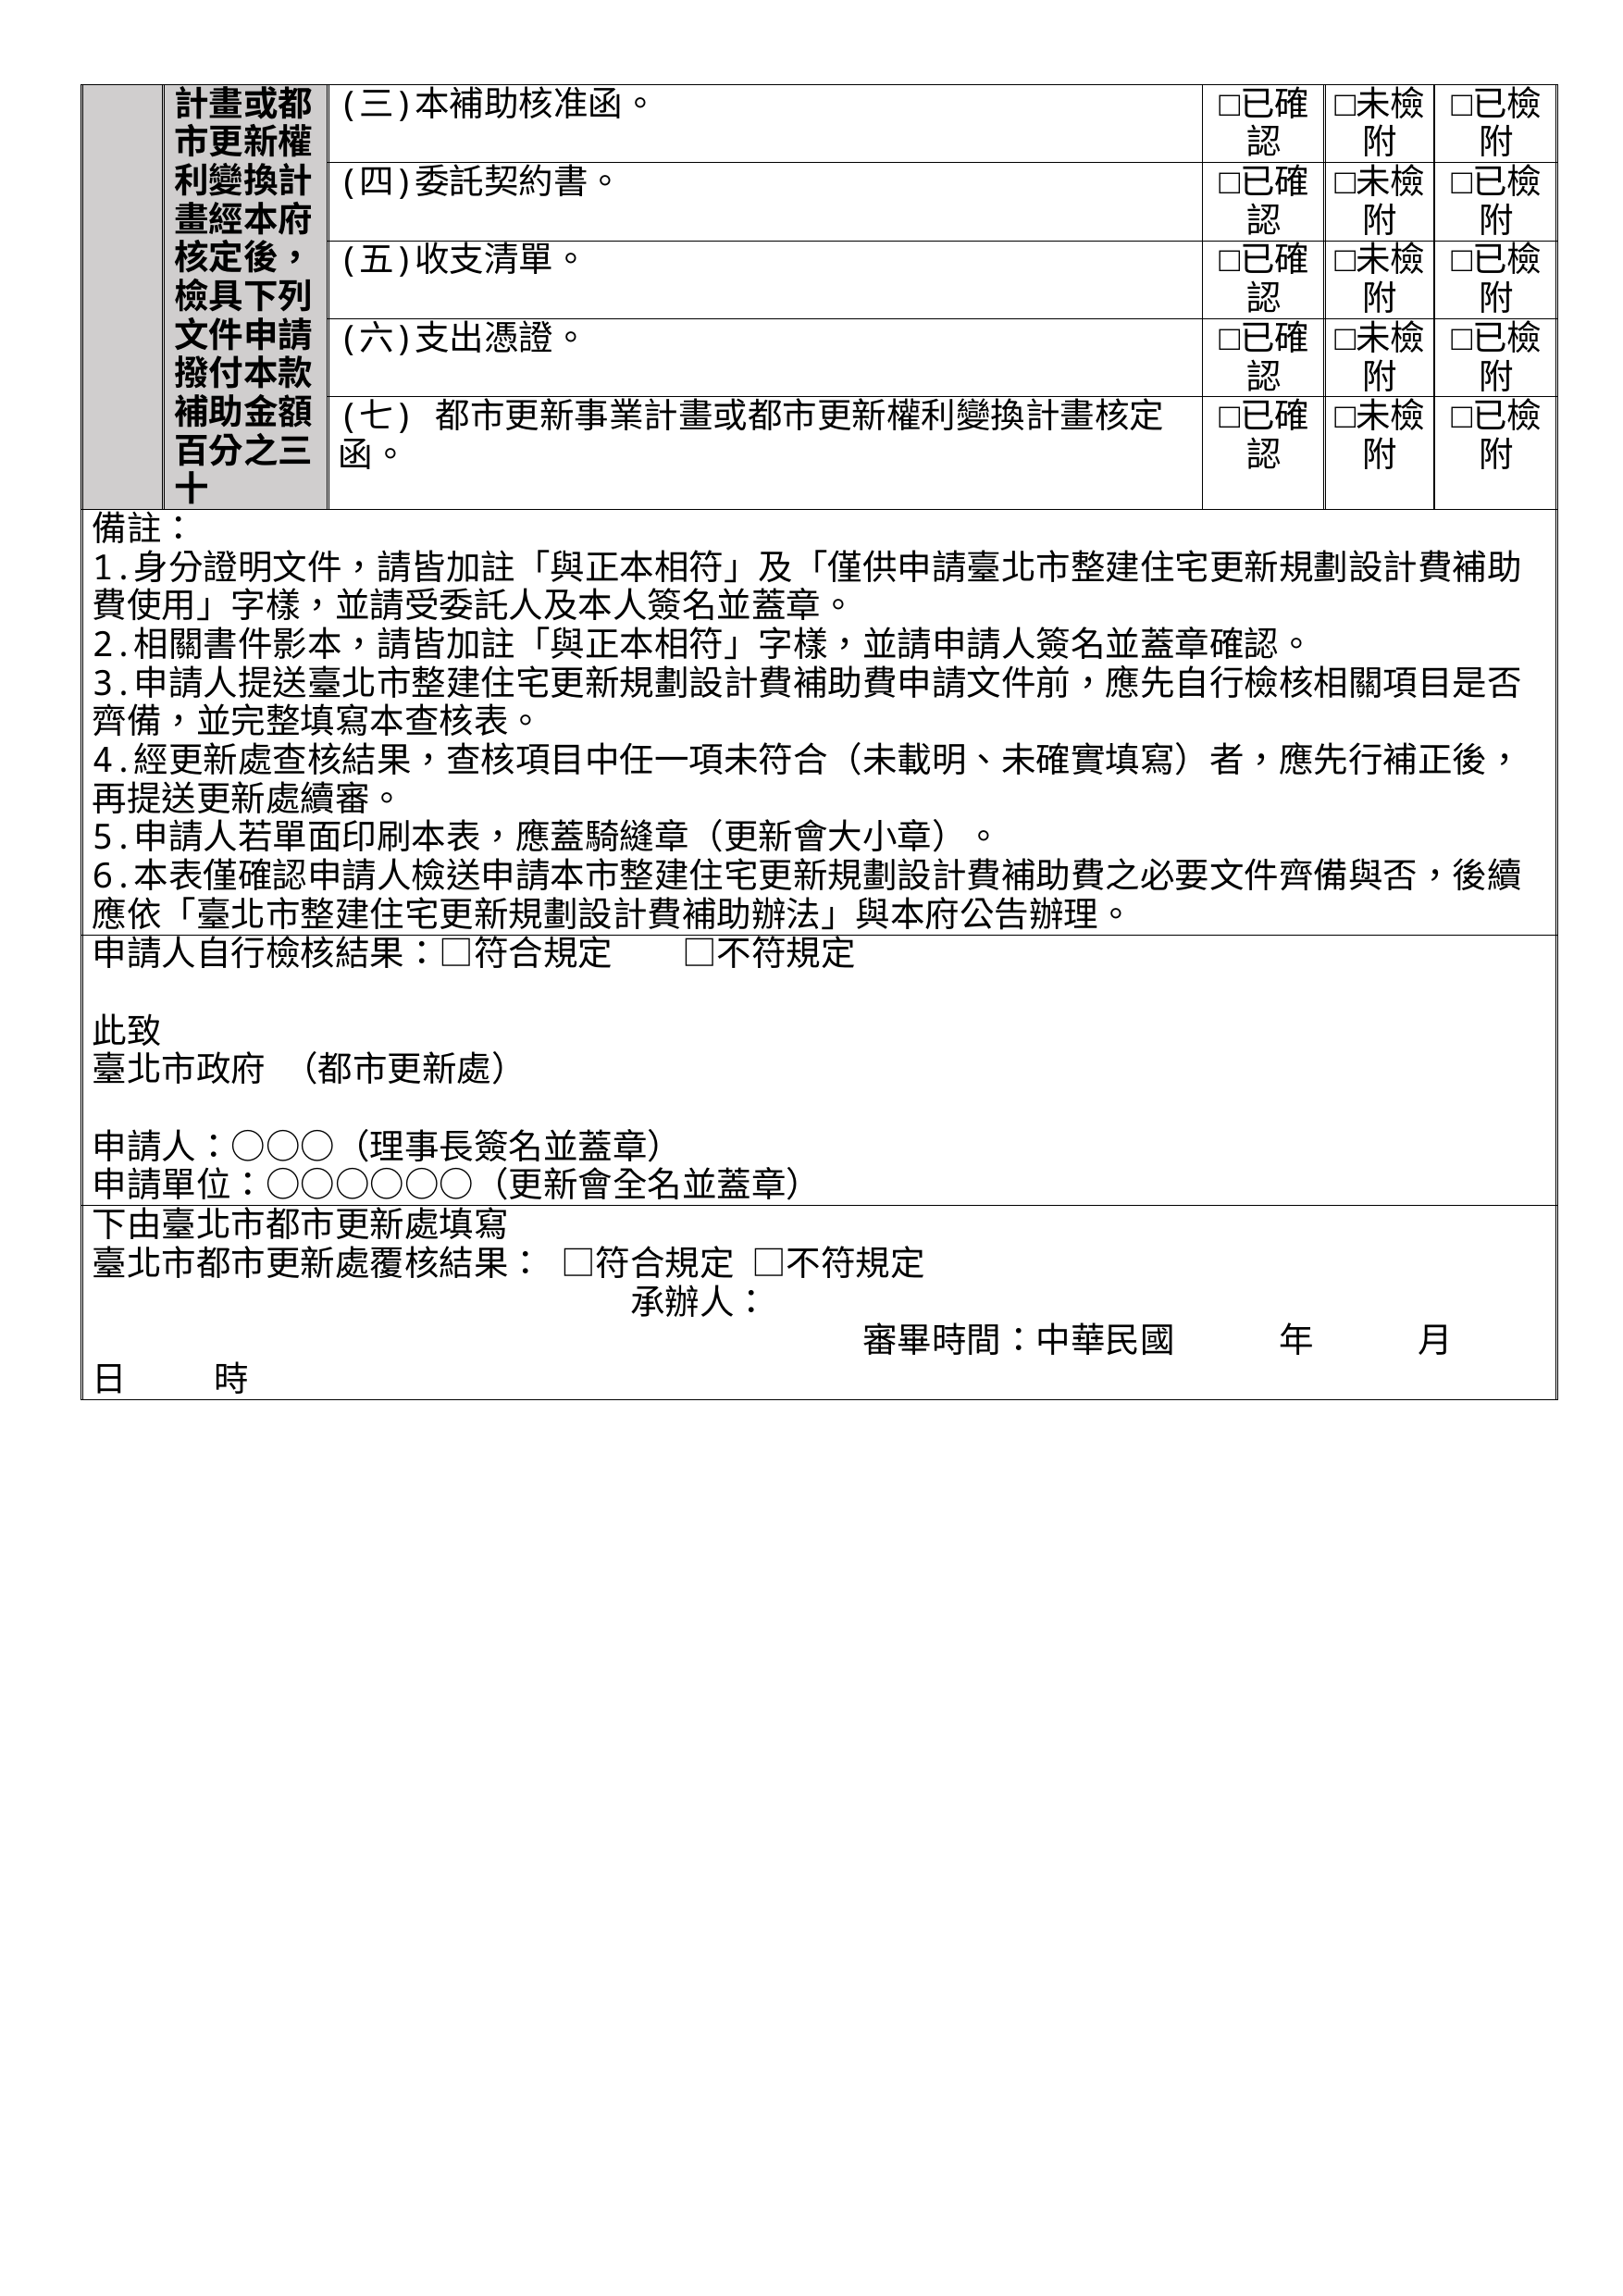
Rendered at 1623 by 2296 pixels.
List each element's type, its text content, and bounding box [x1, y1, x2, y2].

table_cell 備註： 1.身分證明文件，請皆加註「與正本相符」及「僅供申請臺北市整建住宅更新規劃設計費補助費使用」字樣，並請受委託人及本人簽名並蓋章。 2.相關書件影本，請皆加註「與正本相符」字樣，並請申請人簽名並蓋章確認。 3.申請人提送臺北市整建住宅更新規劃設計費補助費申請文件前，應先自行檢核相關項目是否齊備，並完整填寫本查核表。 4.經更新處查核結果，查核項目中任一項未符合（未載明、未確實填寫）者，應先行補正後，再提送更新處續審。 5.申請人若單面印刷本表，應蓋騎縫章（更新會大小章）。 6.本表僅確認申請人檢送申請本市整建住宅更新規劃設計費補助費之必要文件齊備與否，後續應依「臺北市整建住宅更新規劃設計費補助辦法」與本府公告辦理。 [83, 510, 1555, 934]
table_cell □已檢附 [1435, 242, 1555, 318]
table_cell □未檢附 [1326, 163, 1433, 240]
table_cell □未檢附 [1326, 319, 1433, 396]
table_cell 計畫或都市更新權利變換計畫經本府核定後，檢具下列文件申請撥付本款補助金額百分之三十 [165, 85, 327, 509]
table_cell (四)委託契約書。 [329, 163, 1202, 240]
table_cell 申請人自行檢核結果：□符合規定 □不符規定 此致 臺北市政府 （都市更新處） 申請人：○○○（理事長簽名並蓋章） 申請單位：○○○○○○（更新會全名並蓋章） [83, 936, 1555, 1205]
table_cell [83, 85, 162, 509]
table_cell (六)支出憑證。 [329, 319, 1202, 396]
table_cell □已確認 [1203, 242, 1323, 318]
table_cell □已檢附 [1435, 319, 1555, 396]
table_cell 下由臺北市都市更新處填寫 臺北市都市更新處覆核結果： □符合規定 □不符規定 承辦人： 審畢時間：中華民國 年 月 日 時 [83, 1206, 1555, 1399]
table_cell □已檢附 [1435, 85, 1555, 162]
table_cell □未檢附 [1326, 397, 1433, 509]
table_cell □未檢附 [1326, 242, 1433, 318]
table_cell (七) 都市更新事業計畫或都市更新權利變換計畫核定函。 [329, 397, 1202, 509]
table_cell □未檢附 [1326, 85, 1433, 162]
table_cell □已確認 [1203, 163, 1323, 240]
table_cell □已檢附 [1435, 397, 1555, 509]
table_cell □已確認 [1203, 319, 1323, 396]
table_cell □已確認 [1203, 397, 1323, 509]
table_cell (五)收支清單。 [329, 242, 1202, 318]
table_cell (三)本補助核准函。 [329, 85, 1202, 162]
table_cell □已檢附 [1435, 163, 1555, 240]
table_cell □已確認 [1203, 85, 1323, 162]
